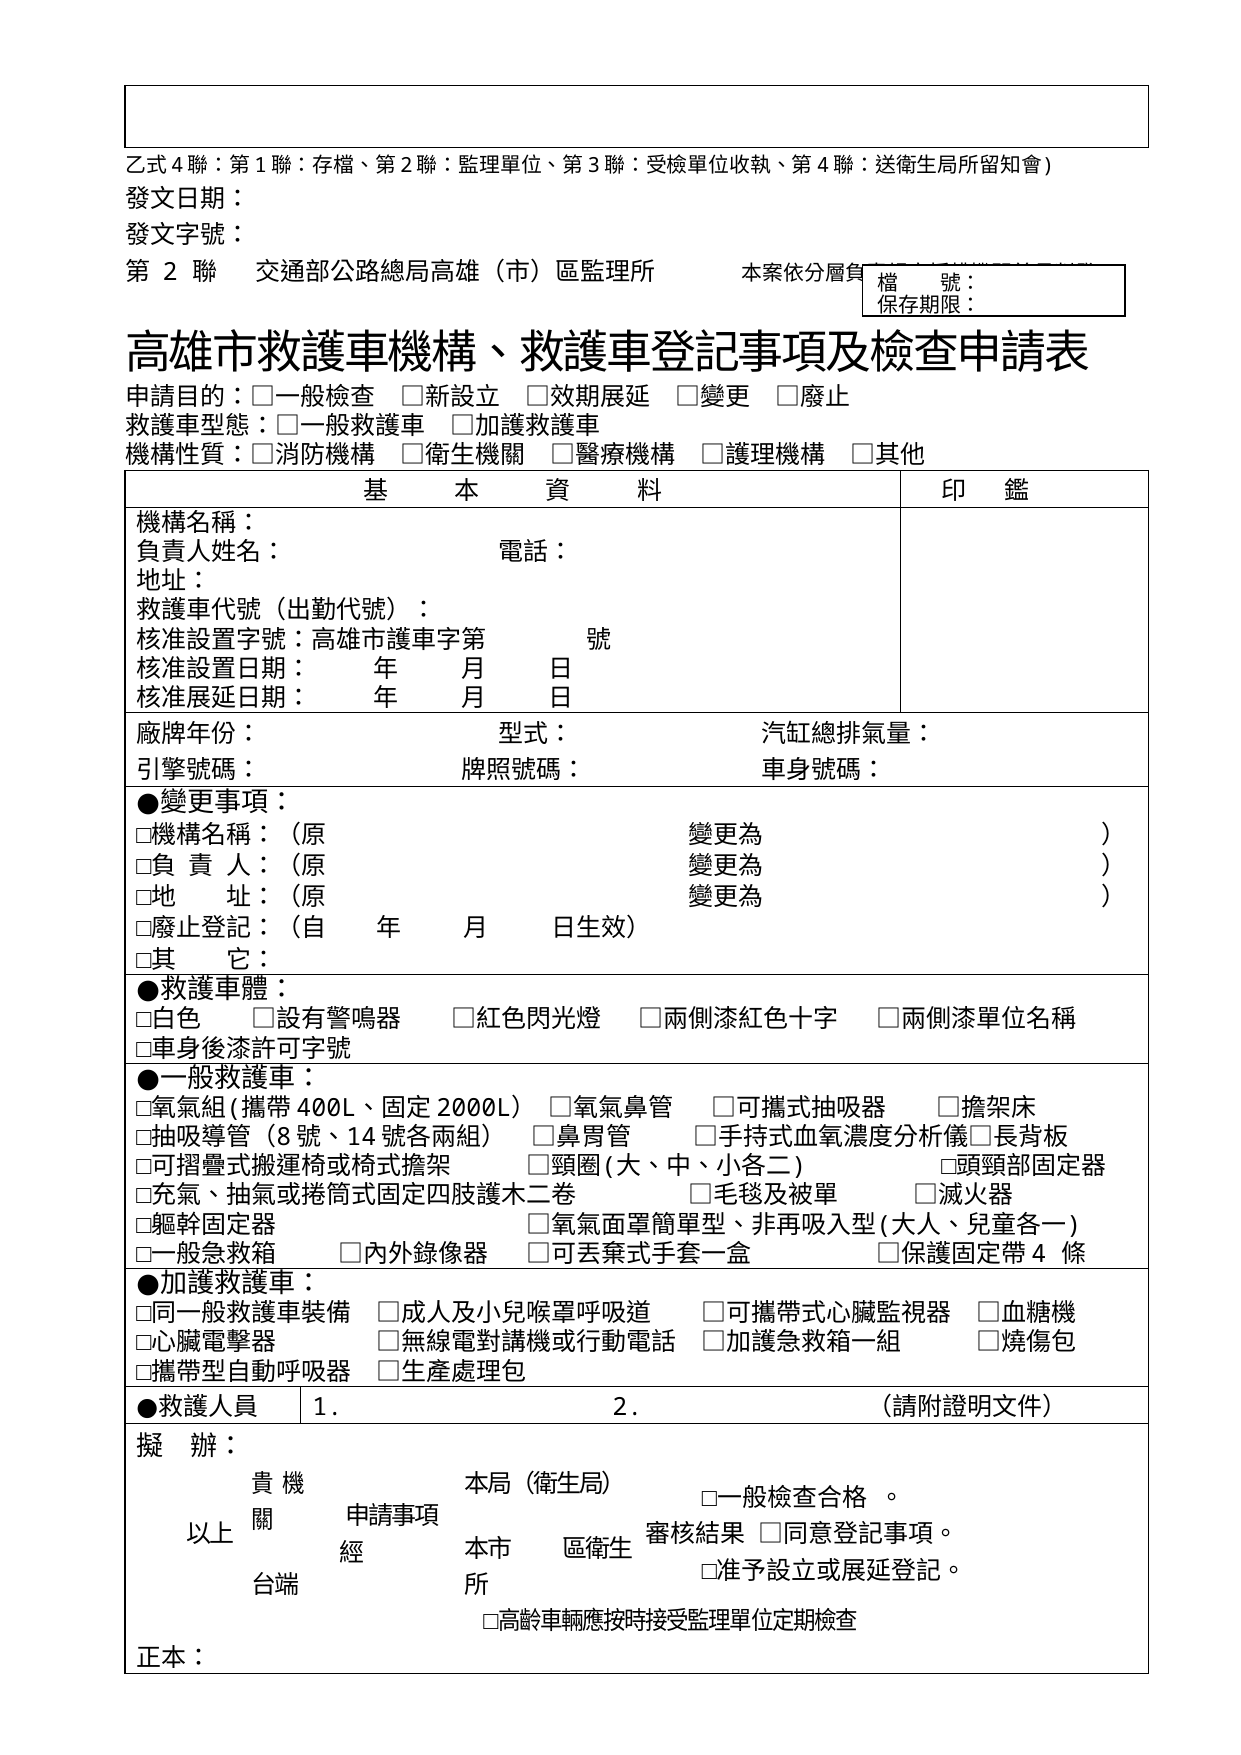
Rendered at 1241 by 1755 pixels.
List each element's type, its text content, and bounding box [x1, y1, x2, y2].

table_header 貴 機 關 台端 [249, 1463, 336, 1601]
text 高雄市救護車機構、救護車登記事項及檢查申請表 [125, 316, 1112, 382]
table_cell □高齡車輛應按時接受監理單位定期檢查 正本： [126, 1463, 1148, 1673]
table_header 基本資料 [126, 471, 900, 507]
text 發文日期： [125, 179, 1112, 215]
table_cell 擬 辦： [126, 1424, 1148, 1463]
text 機構性質：□消防機構 □衛生機關 □醫療機構 □護理機構 □其他 [125, 441, 1112, 470]
table_cell 機構名稱： 負責人姓名： 電話： 地址： 救護車代號（出勤代號）： 核准設置字號：高雄市護車字第 號 核准設置日期： 年 月 日 核准展延日期： 年 月 日 [126, 508, 900, 712]
table_header 本局（衛生局） 本市 區衛生所 [461, 1463, 636, 1601]
table_cell ●救護車體： □白色 □設有警鳴器 □紅色閃光燈 □兩側漆紅色十字 □兩側漆單位名稱 □車身後漆許可字號 [126, 975, 1148, 1063]
table_header 申請事項經 [336, 1463, 461, 1601]
text 救護車型態：□一般救護車 □加護救護車 [125, 411, 1112, 441]
table_cell ●救護人員 [126, 1387, 300, 1423]
table_cell [901, 508, 1148, 712]
table_cell 廠牌年份： 型式： 汽缸總排氣量： 引擎號碼： 牌照號碼： 車身號碼： [126, 713, 1148, 786]
table_header □一般檢查合格 。 審核結果 □同意登記事項。 □准予設立或展延登記。 [636, 1463, 1124, 1601]
table_cell [126, 86, 1148, 147]
table_cell 1. 2. （請附證明文件） [301, 1387, 1148, 1423]
text 發文字號： [125, 215, 1112, 251]
table_cell ●一般救護車： □氧氣組(攜帶400L、固定2000L） □氧氣鼻管 □可攜式抽吸器 □擔架床 □抽吸導管（8號、14號各兩組） □鼻胃管 □手持式血氧濃度分析儀□長背板 □可摺疊式搬運椅或椅式擔架 □頸圈(大、中、小各二) □頭頸部固定器 □充氣、抽氣或捲筒式固定四肢護木二卷 □毛毯及被單 □滅火器 □軀幹固定器 □氧氣面罩簡單型、非再吸入型(大人、兒童各一) □一般急救箱 □內外錄像器 □可丟棄式手套一盒 □保護固定帶4 條 [126, 1064, 1148, 1268]
table_header 印鑑 [901, 471, 1148, 507]
table_cell ●變更事項： □機構名稱：（原 變更為 ） □負 責 人：（原 變更為 ） □地 址：（原 變更為 ） □廢止登記：（自 年 月 日生效） □其 它： [126, 787, 1148, 974]
text 第 2 聯 交通部公路總局高雄（市）區監理所 本案依分層負責規定授權機關首長判發 [125, 251, 1112, 287]
table_header 以上 [186, 1463, 249, 1601]
text 乙式4聯：第1聯：存檔、第2聯：監理單位、第3聯：受檢單位收執、第4聯：送衛生局所留知會) [125, 148, 1112, 179]
text 申請目的：□一般檢查 □新設立 □效期展延 □變更 □廢止 [125, 382, 1112, 411]
table_cell ●加護救護車： □同一般救護車裝備 □成人及小兒喉罩呼吸道 □可攜帶式心臟監視器 □血糖機 □心臟電擊器 □無線電對講機或行動電話 □加護急救箱一組 □燒傷包 □攜帶型自動呼吸器 □生產處理包 [126, 1269, 1148, 1386]
